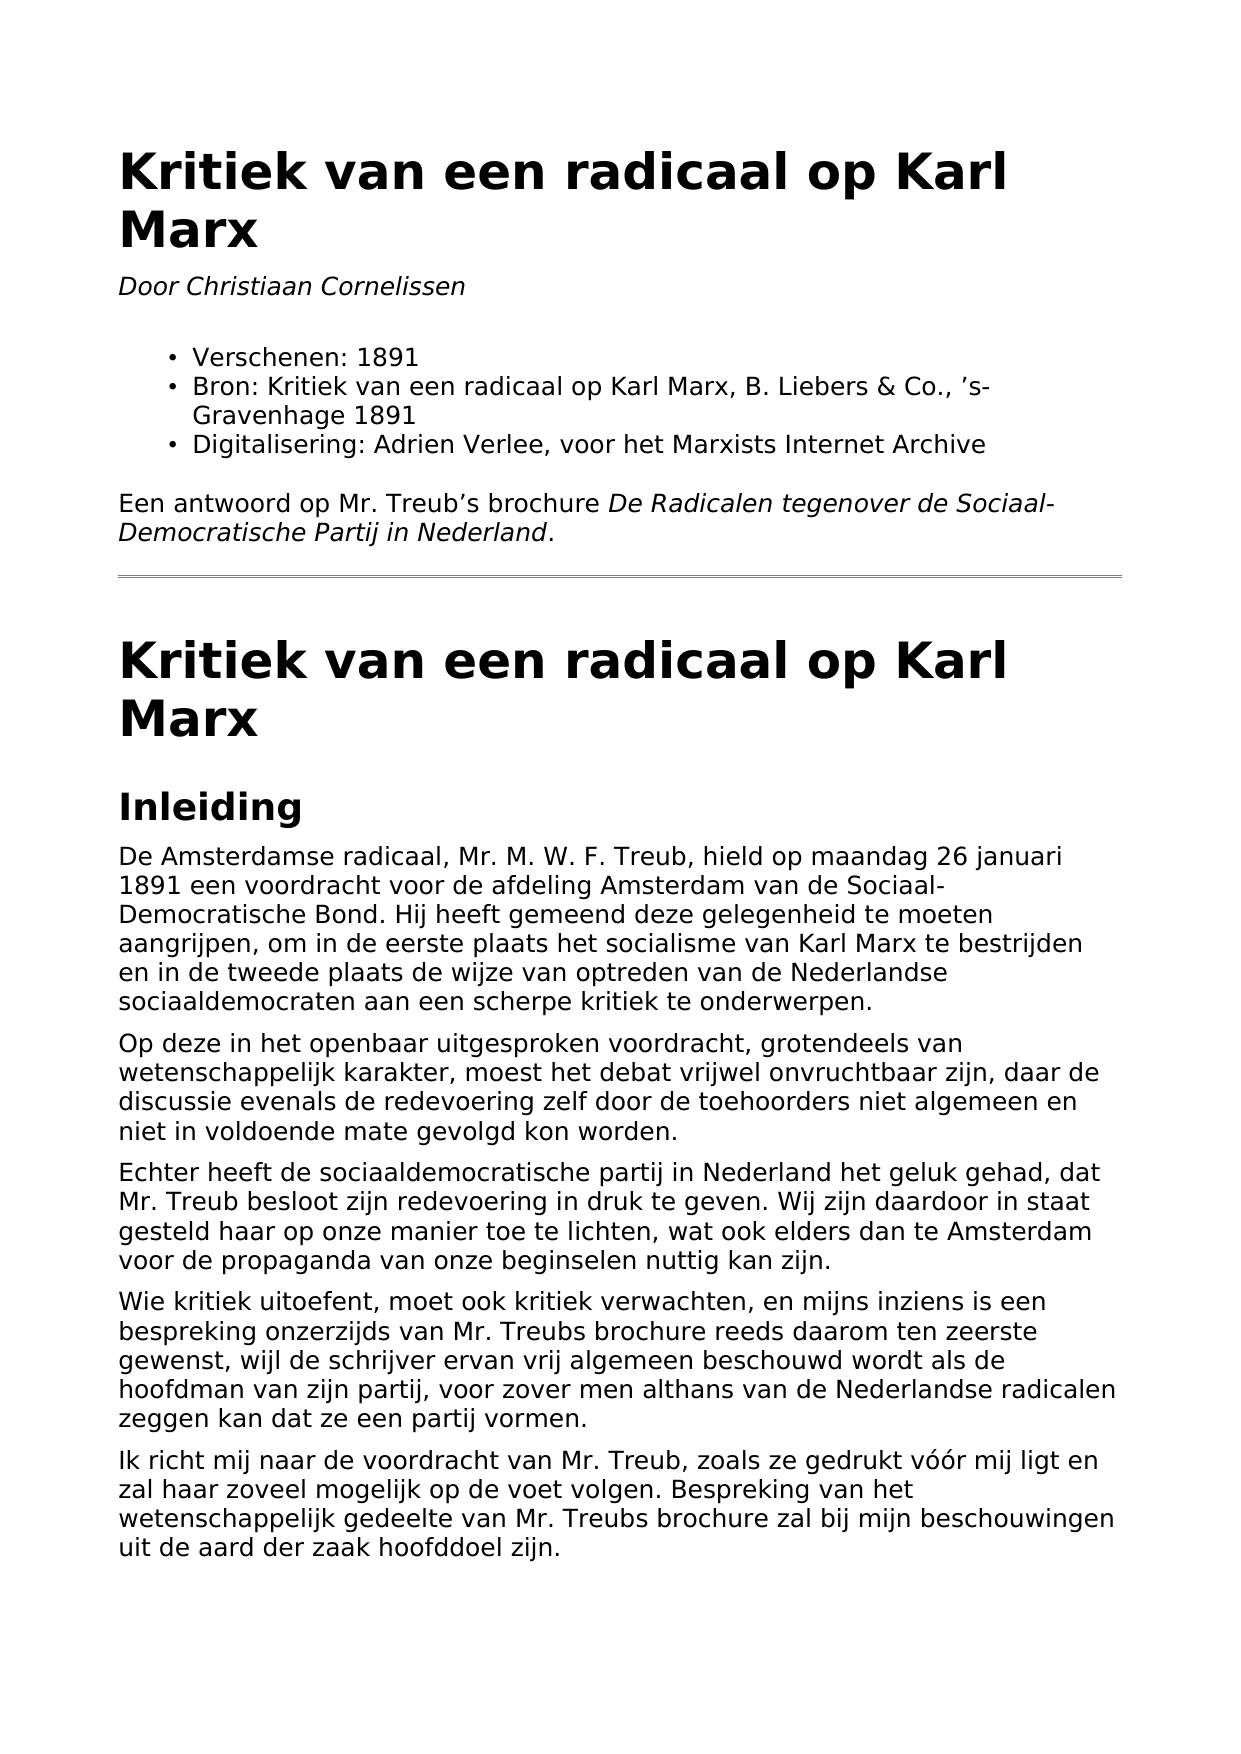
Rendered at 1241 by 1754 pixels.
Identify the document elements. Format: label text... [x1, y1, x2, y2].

subtitle Inleiding [118, 786, 1122, 829]
text Door Christiaan Cornelissen [118, 272, 1122, 301]
text Op deze in het openbaar uitgesproken voordracht, grotendeels van wetenschappelijk karakter, moest het debat vrijwel onvruchtbaar zijn, daar de discussie evenals de redevoering zelf door de toehoorders niet algemeen en niet in voldoende mate gevolgd kon worden. [118, 1029, 1122, 1146]
list Verschenen: 1891 [177, 343, 1122, 372]
text Echter heeft de sociaaldemocratische partij in Nederland het geluk gehad, dat Mr. Treub besloot zijn redevoering in druk te geven. Wij zijn daardoor in staat gesteld haar op onze manier toe te lichten, wat ook elders dan te Amsterdam voor de propaganda van onze beginselen nuttig kan zijn. [118, 1158, 1122, 1275]
text Wie kritiek uitoefent, moet ook kritiek verwachten, en mijns inziens is een bespreking onzerzijds van Mr. Treubs brochure reeds daarom ten zeerste gewenst, wijl de schrijver ervan vrij algemeen beschouwd wordt als de hoofdman van zijn partij, voor zover men althans van de Nederlandse radicalen zeggen kan dat ze een partij vormen. [118, 1287, 1122, 1433]
text Een antwoord op Mr. Treub’s brochure De Radicalen tegenover de Sociaal-Democratische Partij in Nederland. [118, 489, 1122, 548]
subtitle Kritiek van een radicaal op Karl Marx [118, 632, 1122, 748]
subtitle Kritiek van een radicaal op Karl Marx [118, 143, 1122, 259]
text Ik richt mij naar de voordracht van Mr. Treub, zoals ze gedrukt vóór mij ligt en zal haar zoveel mogelijk op de voet volgen. Bespreking van het wetenschappelijk gedeelte van Mr. Treubs brochure zal bij mijn beschouwingen uit de aard der zaak hoofddoel zijn. [118, 1446, 1122, 1562]
text De Amsterdamse radicaal, Mr. M. W. F. Treub, hield op maandag 26 januari 1891 een voordracht voor de afdeling Amsterdam van de Sociaal-Democratische Bond. Hij heeft gemeend deze gelegenheid te moeten aangrijpen, om in de eerste plaats het socialisme van Karl Marx te bestrijden en in de tweede plaats de wijze van optreden van de Nederlandse sociaaldemocraten aan een scherpe kritiek te onderwerpen. [118, 842, 1122, 1017]
list Digitalisering: Adrien Verlee, voor het Marxists Internet Archive [177, 431, 1122, 460]
list Bron: Kritiek van een radicaal op Karl Marx, B. Liebers & Co., ’s-Gravenhage 1891 [177, 372, 1122, 431]
